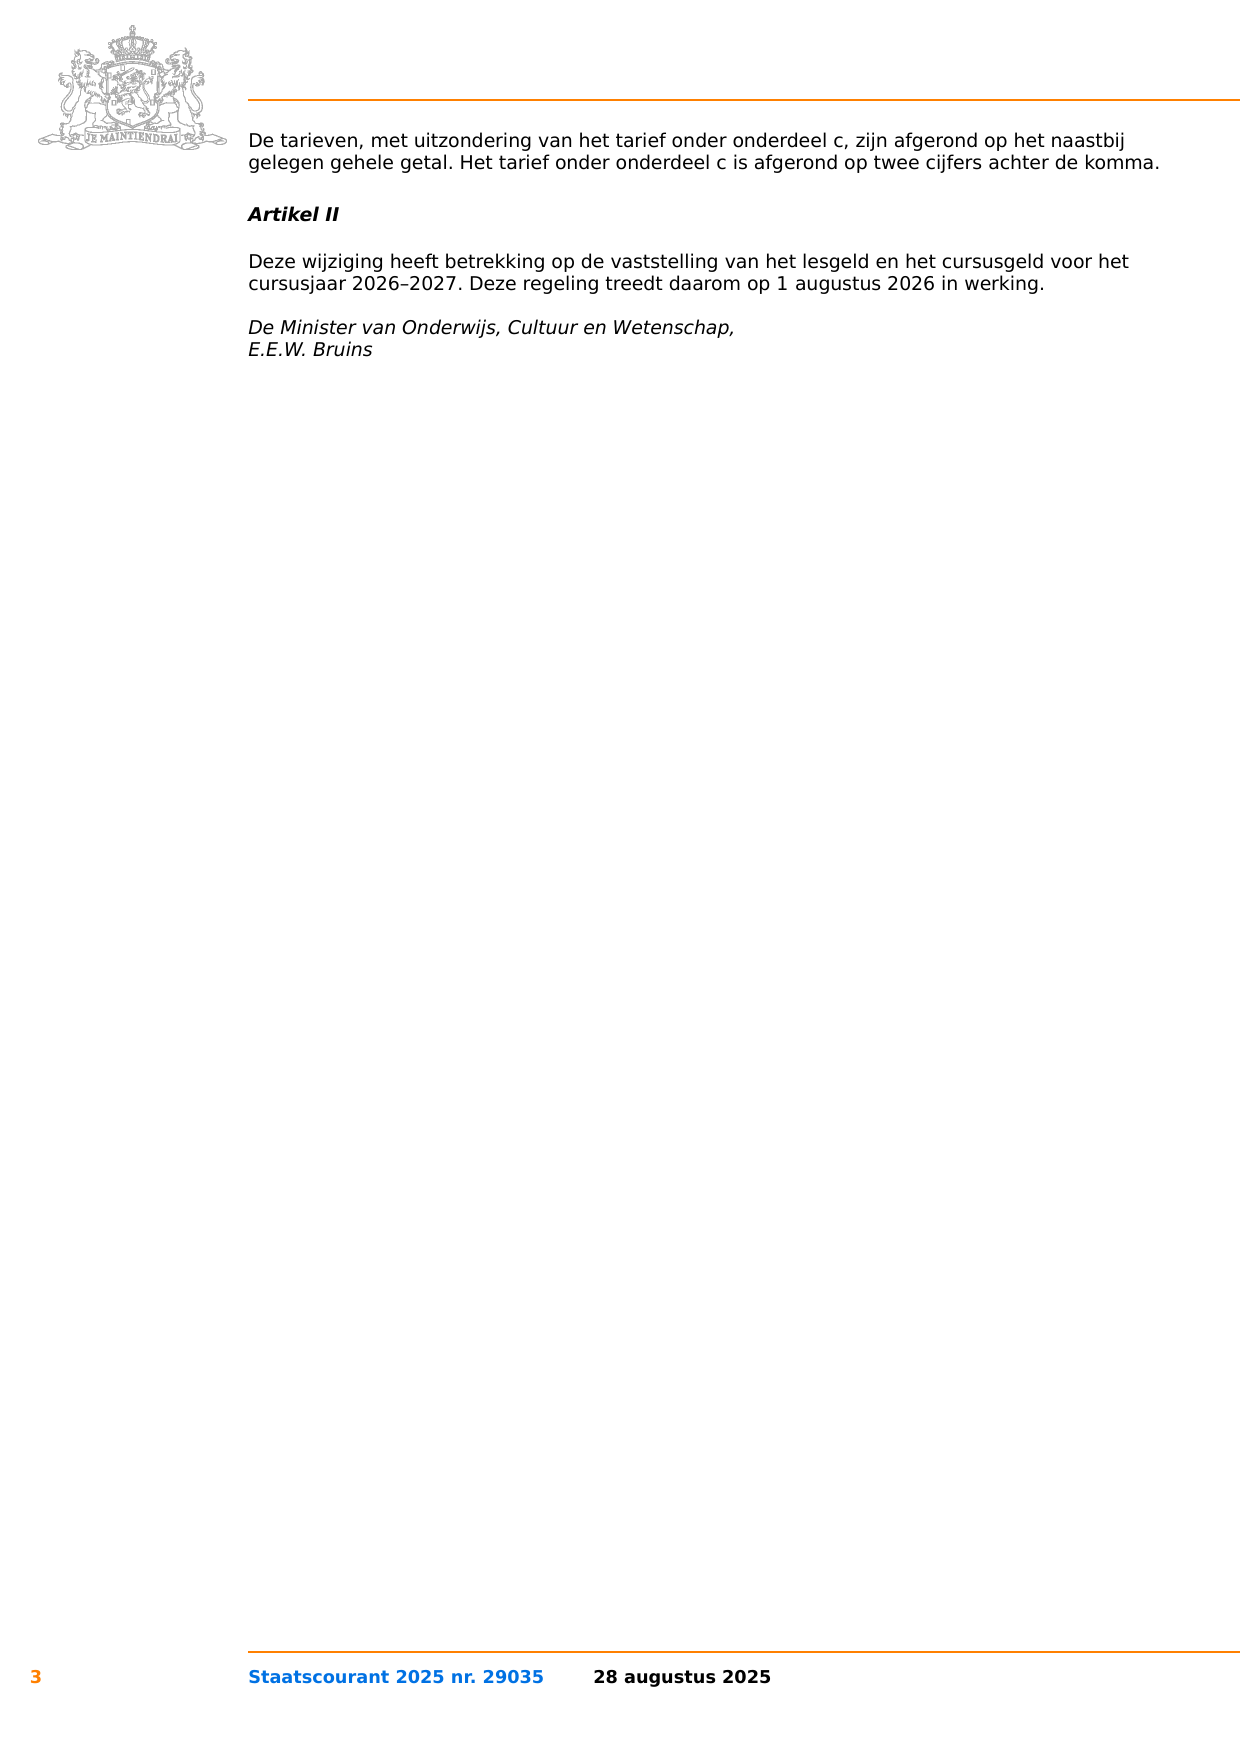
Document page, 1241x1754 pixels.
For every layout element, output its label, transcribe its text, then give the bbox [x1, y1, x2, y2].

text De tarieven, met uitzondering van het tarief onder onderdeel c, zijn afgerond op het naastbij gelegen gehele getal. Het tarief onder onderdeel c is afgerond op twee cijfers achter de komma. [248, 130, 1163, 174]
text Deze wijziging heeft betrekking op de vaststelling van het lesgeld en het cursusgeld voor het cursusjaar 2026–2027. Deze regeling treedt daarom op 1 augustus 2026 in werking. [248, 251, 1163, 295]
text De Minister van Onderwijs, Cultuur en Wetenschap, E.E.W. Bruins [248, 317, 1163, 361]
picture [38, 25, 227, 150]
subtitle Artikel II [248, 204, 1163, 226]
